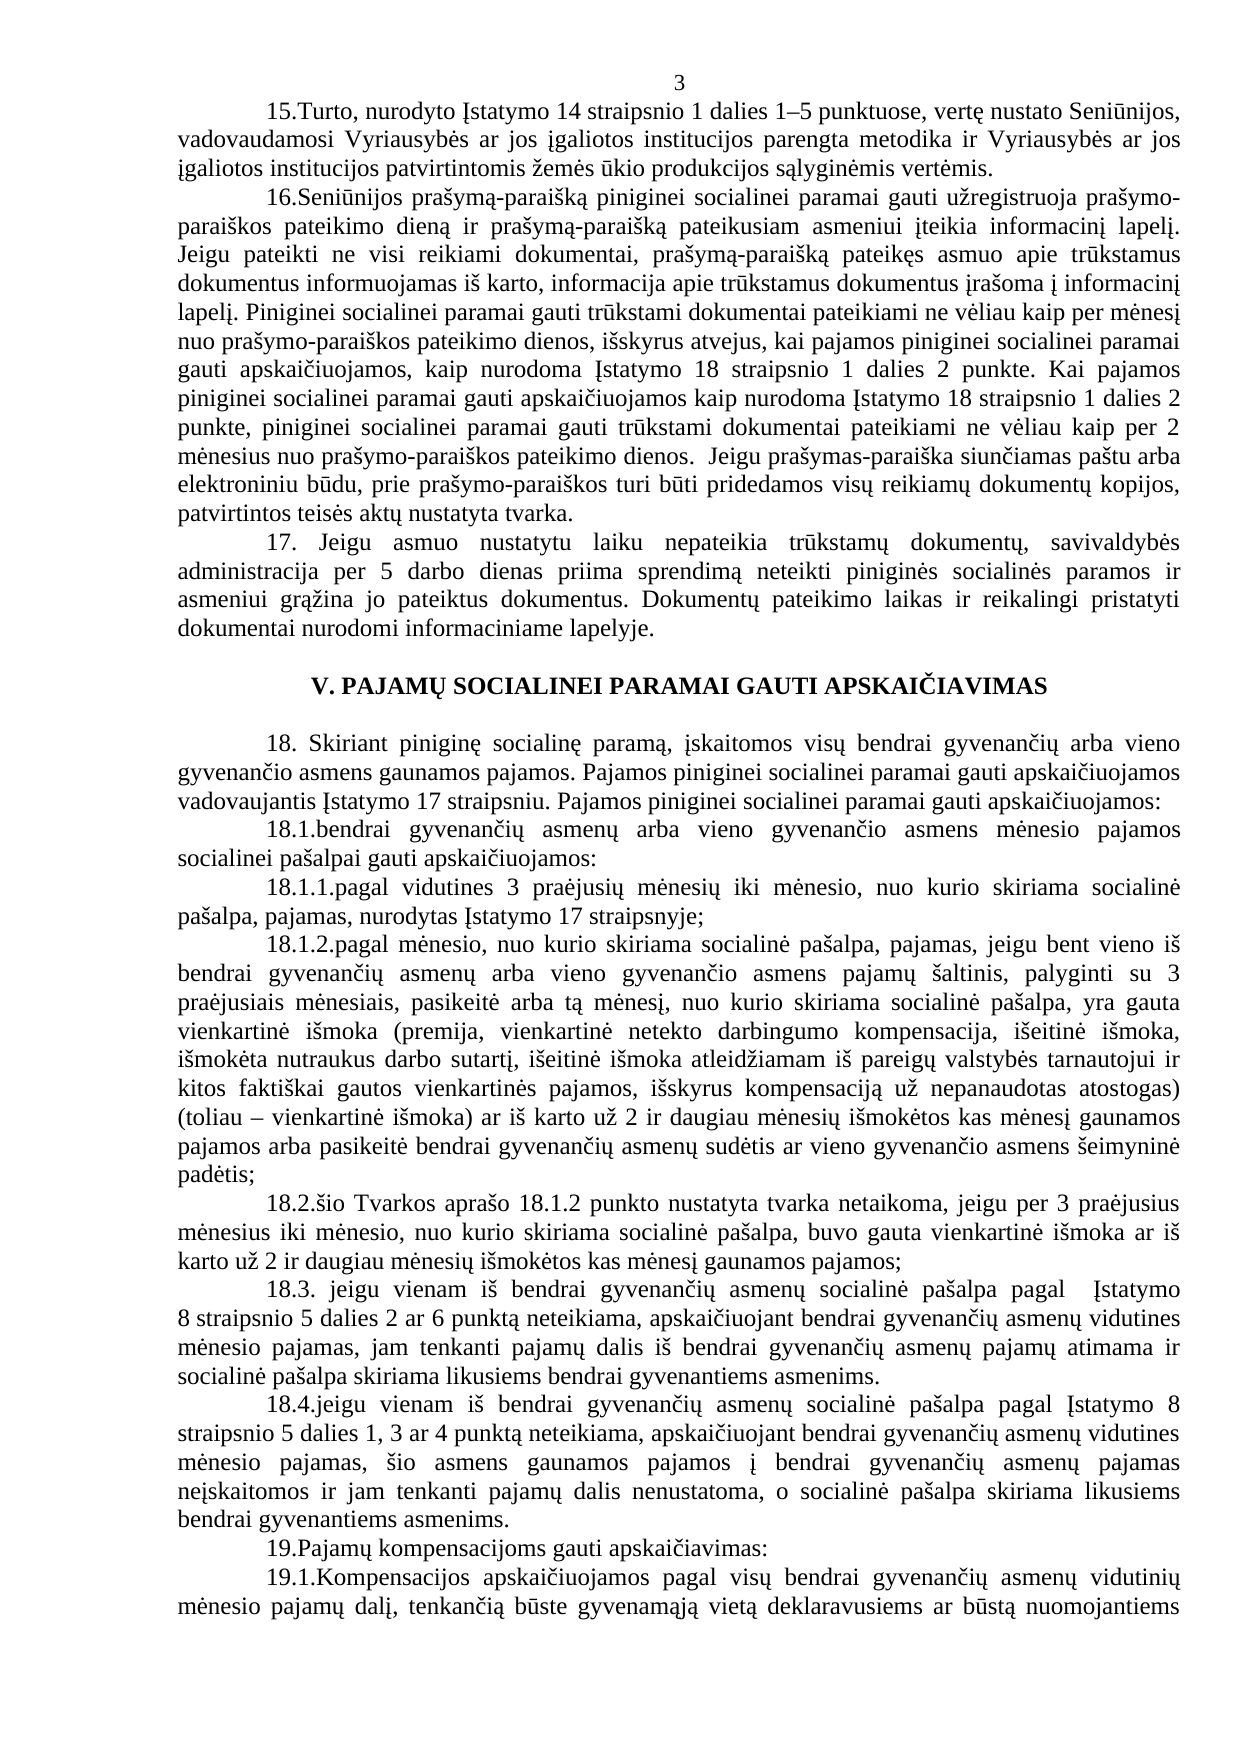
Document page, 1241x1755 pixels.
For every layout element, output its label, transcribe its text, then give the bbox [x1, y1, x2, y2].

text 18.1.1.pagal vidutines 3 praėjusių mėnesių iki mėnesio, nuo kurio skiriama socialinė pašalpa, pajamas, nurodytas Įstatymo 17 straipsnyje; [177, 872, 1181, 929]
text 18.1.2.pagal mėnesio, nuo kurio skiriama socialinė pašalpa, pajamas, jeigu bent vieno iš bendrai gyvenančių asmenų arba vieno gyvenančio asmens pajamų šaltinis, palyginti su 3 praėjusiais mėnesiais, pasikeitė arba tą mėnesį, nuo kurio skiriama socialinė pašalpa, yra gauta vienkartinė išmoka (premija, vienkartinė netekto darbingumo kompensacija, išeitinė išmoka, išmokėta nutraukus darbo sutartį, išeitinė išmoka atleidžiamam iš pareigų valstybės tarnautojui ir kitos faktiškai gautos vienkartinės pajamos, išskyrus kompensaciją už nepanaudotas atostogas) (toliau – vienkartinė išmoka) ar iš karto už 2 ir daugiau mėnesių išmokėtos kas mėnesį gaunamos pajamos arba pasikeitė bendrai gyvenančių asmenų sudėtis ar vieno gyvenančio asmens šeimyninė padėtis; [177, 929, 1181, 1188]
text 18. Skiriant piniginę socialinę paramą, įskaitomos visų bendrai gyvenančių arba vieno gyvenančio asmens gaunamos pajamos. Pajamos piniginei socialinei paramai gauti apskaičiuojamos vadovaujantis Įstatymo 17 straipsniu. Pajamos piniginei socialinei paramai gauti apskaičiuojamos: [177, 728, 1181, 814]
text 18.1.bendrai gyvenančių asmenų arba vieno gyvenančio asmens mėnesio pajamos socialinei pašalpai gauti apskaičiuojamos: [177, 814, 1181, 872]
text 15.Turto, nurodyto Įstatymo 14 straipsnio 1 dalies 1–5 punktuose, vertę nustato Seniūnijos, vadovaudamosi Vyriausybės ar jos įgaliotos institucijos parengta metodika ir Vyriausybės ar jos įgaliotos institucijos patvirtintomis žemės ūkio produkcijos sąlyginėmis vertėmis. [177, 96, 1181, 182]
text 16.Seniūnijos prašymą-paraišką piniginei socialinei paramai gauti užregistruoja prašymo-paraiškos pateikimo dieną ir prašymą-paraišką pateikusiam asmeniui įteikia informacinį lapelį. Jeigu pateikti ne visi reikiami dokumentai, prašymą-paraišką pateikęs asmuo apie trūkstamus dokumentus informuojamas iš karto, informacija apie trūkstamus dokumentus įrašoma į informacinį lapelį. Piniginei socialinei paramai gauti trūkstami dokumentai pateikiami ne vėliau kaip per mėnesį nuo prašymo-paraiškos pateikimo dienos, išskyrus atvejus, kai pajamos piniginei socialinei paramai gauti apskaičiuojamos, kaip nurodoma Įstatymo 18 straipsnio 1 dalies 2 punkte. Kai pajamos piniginei socialinei paramai gauti apskaičiuojamos kaip nurodoma Įstatymo 18 straipsnio 1 dalies 2 punkte, piniginei socialinei paramai gauti trūkstami dokumentai pateikiami ne vėliau kaip per 2 mėnesius nuo prašymo-paraiškos pateikimo dienos. Jeigu prašymas-paraiška siunčiamas paštu arba elektroniniu būdu, prie prašymo-paraiškos turi būti pridedamos visų reikiamų dokumentų kopijos, patvirtintos teisės aktų nustatyta tvarka. [177, 182, 1181, 527]
text 18.2.šio Tvarkos aprašo 18.1.2 punkto nustatyta tvarka netaikoma, jeigu per 3 praėjusius mėnesius iki mėnesio, nuo kurio skiriama socialinė pašalpa, buvo gauta vienkartinė išmoka ar iš karto už 2 ir daugiau mėnesių išmokėtos kas mėnesį gaunamos pajamos; [177, 1188, 1181, 1274]
text 19.Pajamų kompensacijoms gauti apskaičiavimas: [177, 1533, 1181, 1562]
text V. PAJAMŲ SOCIALINEI PARAMAI GAUTI APSKAIČIAVIMAS [177, 671, 1181, 699]
text 17. Jeigu asmuo nustatytu laiku nepateikia trūkstamų dokumentų, savivaldybės administracija per 5 darbo dienas priima sprendimą neteikti piniginės socialinės paramos ir asmeniui grąžina jo pateiktus dokumentus. Dokumentų pateikimo laikas ir reikalingi pristatyti dokumentai nurodomi informaciniame lapelyje. [177, 527, 1181, 642]
text 19.1.Kompensacijos apskaičiuojamos pagal visų bendrai gyvenančių asmenų vidutinių mėnesio pajamų dalį, tenkančią būste gyvenamąją vietą deklaravusiems ar būstą nuomojantiems [177, 1562, 1181, 1619]
text 18.4.jeigu vienam iš bendrai gyvenančių asmenų socialinė pašalpa pagal Įstatymo 8 straipsnio 5 dalies 1, 3 ar 4 punktą neteikiama, apskaičiuojant bendrai gyvenančių asmenų vidutines mėnesio pajamas, šio asmens gaunamos pajamos į bendrai gyvenančių asmenų pajamas neįskaitomos ir jam tenkanti pajamų dalis nenustatoma, o socialinė pašalpa skiriama likusiems bendrai gyvenantiems asmenims. [177, 1389, 1181, 1533]
text 18.3. jeigu vienam iš bendrai gyvenančių asmenų socialinė pašalpa pagal Įstatymo 8 straipsnio 5 dalies 2 ar 6 punktą neteikiama, apskaičiuojant bendrai gyvenančių asmenų vidutines mėnesio pajamas, jam tenkanti pajamų dalis iš bendrai gyvenančių asmenų pajamų atimama ir socialinė pašalpa skiriama likusiems bendrai gyvenantiems asmenims. [177, 1274, 1181, 1389]
